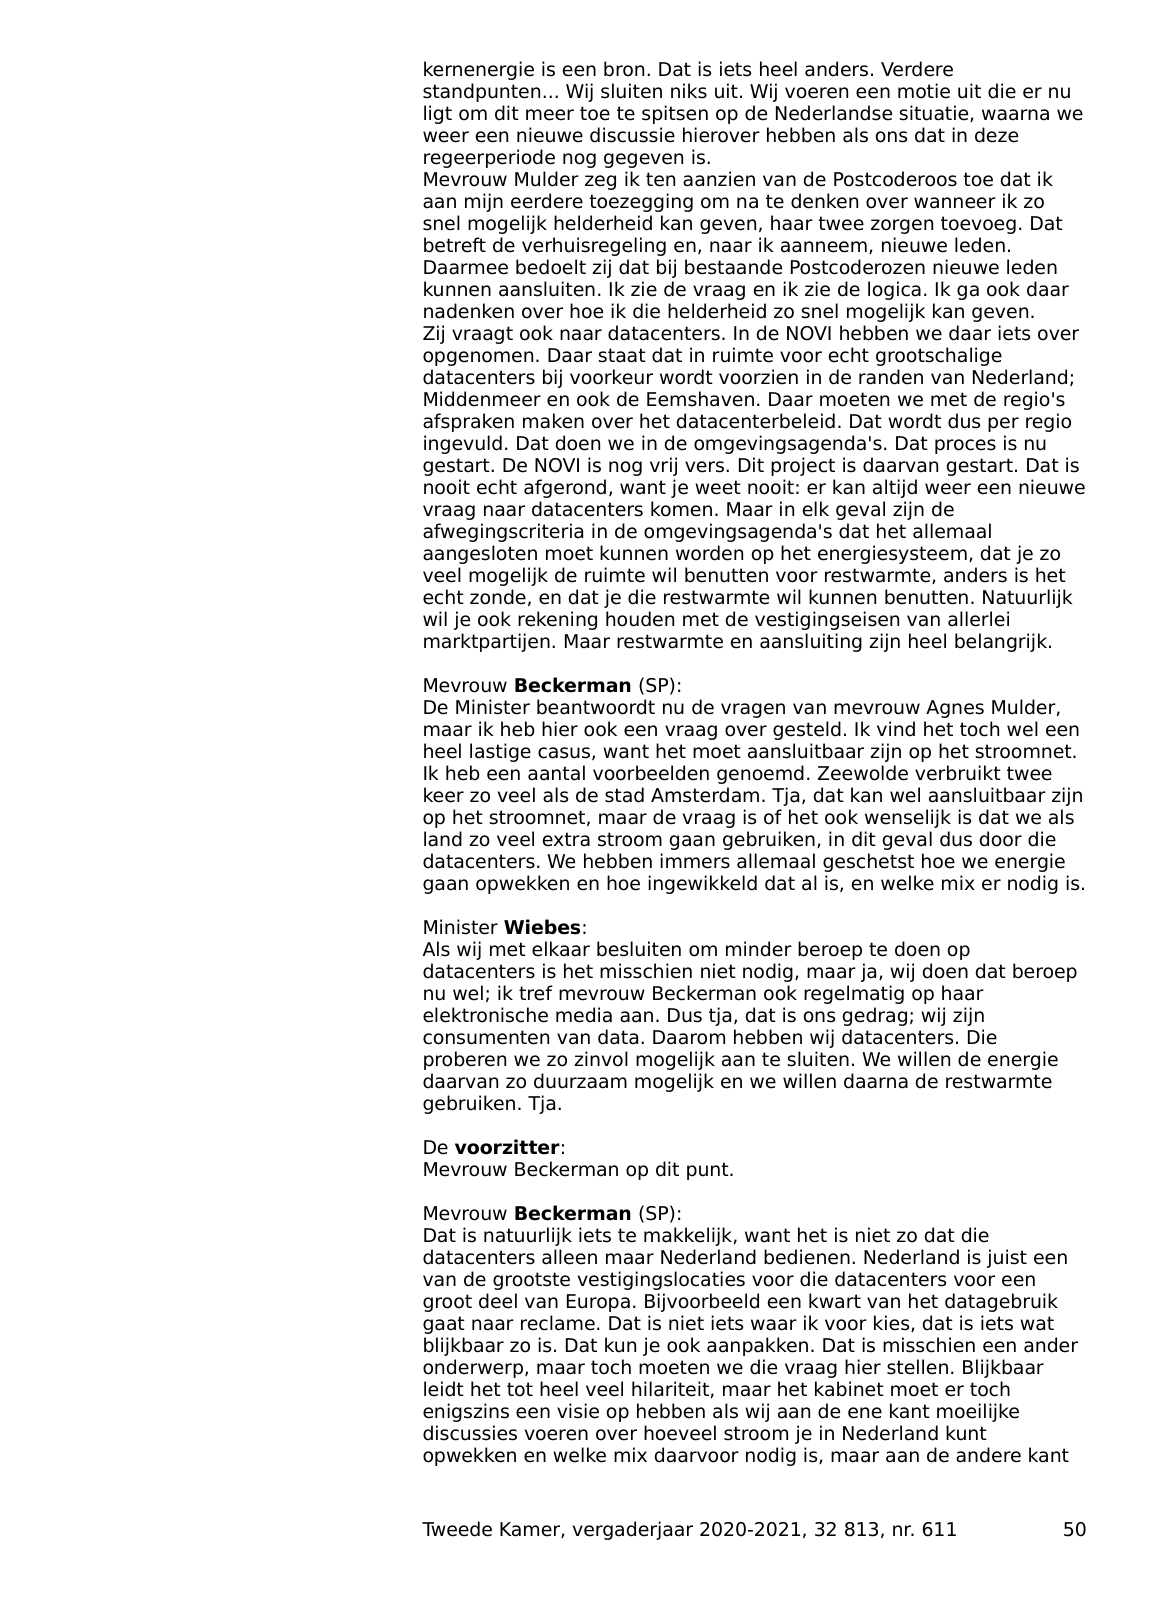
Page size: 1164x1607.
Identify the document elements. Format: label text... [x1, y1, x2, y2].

text kernenergie is een bron. Dat is iets heel anders. Verdere standpunten... Wij sluiten niks uit. Wij voeren een motie uit die er nu ligt om dit meer toe te spitsen op de Nederlandse situatie, waarna we weer een nieuwe discussie hierover hebben als ons dat in deze regeerperiode nog gegeven is. [422, 59, 1087, 169]
text Zij vraagt ook naar datacenters. In de NOVI hebben we daar iets over opgenomen. Daar staat dat in ruimte voor echt grootschalige datacenters bij voorkeur wordt voorzien in de randen van Nederland; Middenmeer en ook de Eemshaven. Daar moeten we met de regio's afspraken maken over het datacenterbeleid. Dat wordt dus per regio ingevuld. Dat doen we in de omgevingsagenda's. Dat proces is nu gestart. De NOVI is nog vrij vers. Dit project is daarvan gestart. Dat is nooit echt afgerond, want je weet nooit: er kan altijd weer een nieuwe vraag naar datacenters komen. Maar in elk geval zijn de afwegingscriteria in de omgevingsagenda's dat het allemaal aangesloten moet kunnen worden op het energiesysteem, dat je zo veel mogelijk de ruimte wil benutten voor restwarmte, anders is het echt zonde, en dat je die restwarmte wil kunnen benutten. Natuurlijk wil je ook rekening houden met de vestigingseisen van allerlei marktpartijen. Maar restwarmte en aansluiting zijn heel belangrijk. [422, 323, 1087, 652]
text Mevrouw Beckerman op dit punt. [422, 1159, 1087, 1181]
text Mevrouw Beckerman (SP): [422, 1203, 1087, 1225]
text De Minister beantwoordt nu de vragen van mevrouw Agnes Mulder, maar ik heb hier ook een vraag over gesteld. Ik vind het toch wel een heel lastige casus, want het moet aansluitbaar zijn op het stroomnet. Ik heb een aantal voorbeelden genoemd. Zeewolde verbruikt twee keer zo veel als de stad Amsterdam. Tja, dat kan wel aansluitbaar zijn op het stroomnet, maar de vraag is of het ook wenselijk is dat we als land zo veel extra stroom gaan gebruiken, in dit geval dus door die datacenters. We hebben immers allemaal geschetst hoe we energie gaan opwekken en hoe ingewikkeld dat al is, en welke mix er nodig is. [422, 697, 1087, 894]
text De voorzitter: [422, 1137, 1087, 1159]
text Mevrouw Beckerman (SP): [422, 675, 1087, 697]
text Dat is natuurlijk iets te makkelijk, want het is niet zo dat die datacenters alleen maar Nederland bedienen. Nederland is juist een van de grootste vestigingslocaties voor die datacenters voor een groot deel van Europa. Bijvoorbeeld een kwart van het datagebruik gaat naar reclame. Dat is niet iets waar ik voor kies, dat is iets wat blijkbaar zo is. Dat kun je ook aanpakken. Dat is misschien een ander onderwerp, maar toch moeten we die vraag hier stellen. Blijkbaar leidt het tot heel veel hilariteit, maar het kabinet moet er toch enigszins een visie op hebben als wij aan de ene kant moeilijke discussies voeren over hoeveel stroom je in Nederland kunt opwekken en welke mix daarvoor nodig is, maar aan de andere kant [422, 1225, 1087, 1467]
text Als wij met elkaar besluiten om minder beroep te doen op datacenters is het misschien niet nodig, maar ja, wij doen dat beroep nu wel; ik tref mevrouw Beckerman ook regelmatig op haar elektronische media aan. Dus tja, dat is ons gedrag; wij zijn consumenten van data. Daarom hebben wij datacenters. Die proberen we zo zinvol mogelijk aan te sluiten. We willen de energie daarvan zo duurzaam mogelijk en we willen daarna de restwarmte gebruiken. Tja. [422, 939, 1087, 1114]
text Minister Wiebes: [422, 917, 1087, 939]
text Mevrouw Mulder zeg ik ten aanzien van de Postcoderoos toe dat ik aan mijn eerdere toezegging om na te denken over wanneer ik zo snel mogelijk helderheid kan geven, haar twee zorgen toevoeg. Dat betreft de verhuisregeling en, naar ik aanneem, nieuwe leden. Daarmee bedoelt zij dat bij bestaande Postcoderozen nieuwe leden kunnen aansluiten. Ik zie de vraag en ik zie de logica. Ik ga ook daar nadenken over hoe ik die helderheid zo snel mogelijk kan geven. [422, 169, 1087, 323]
